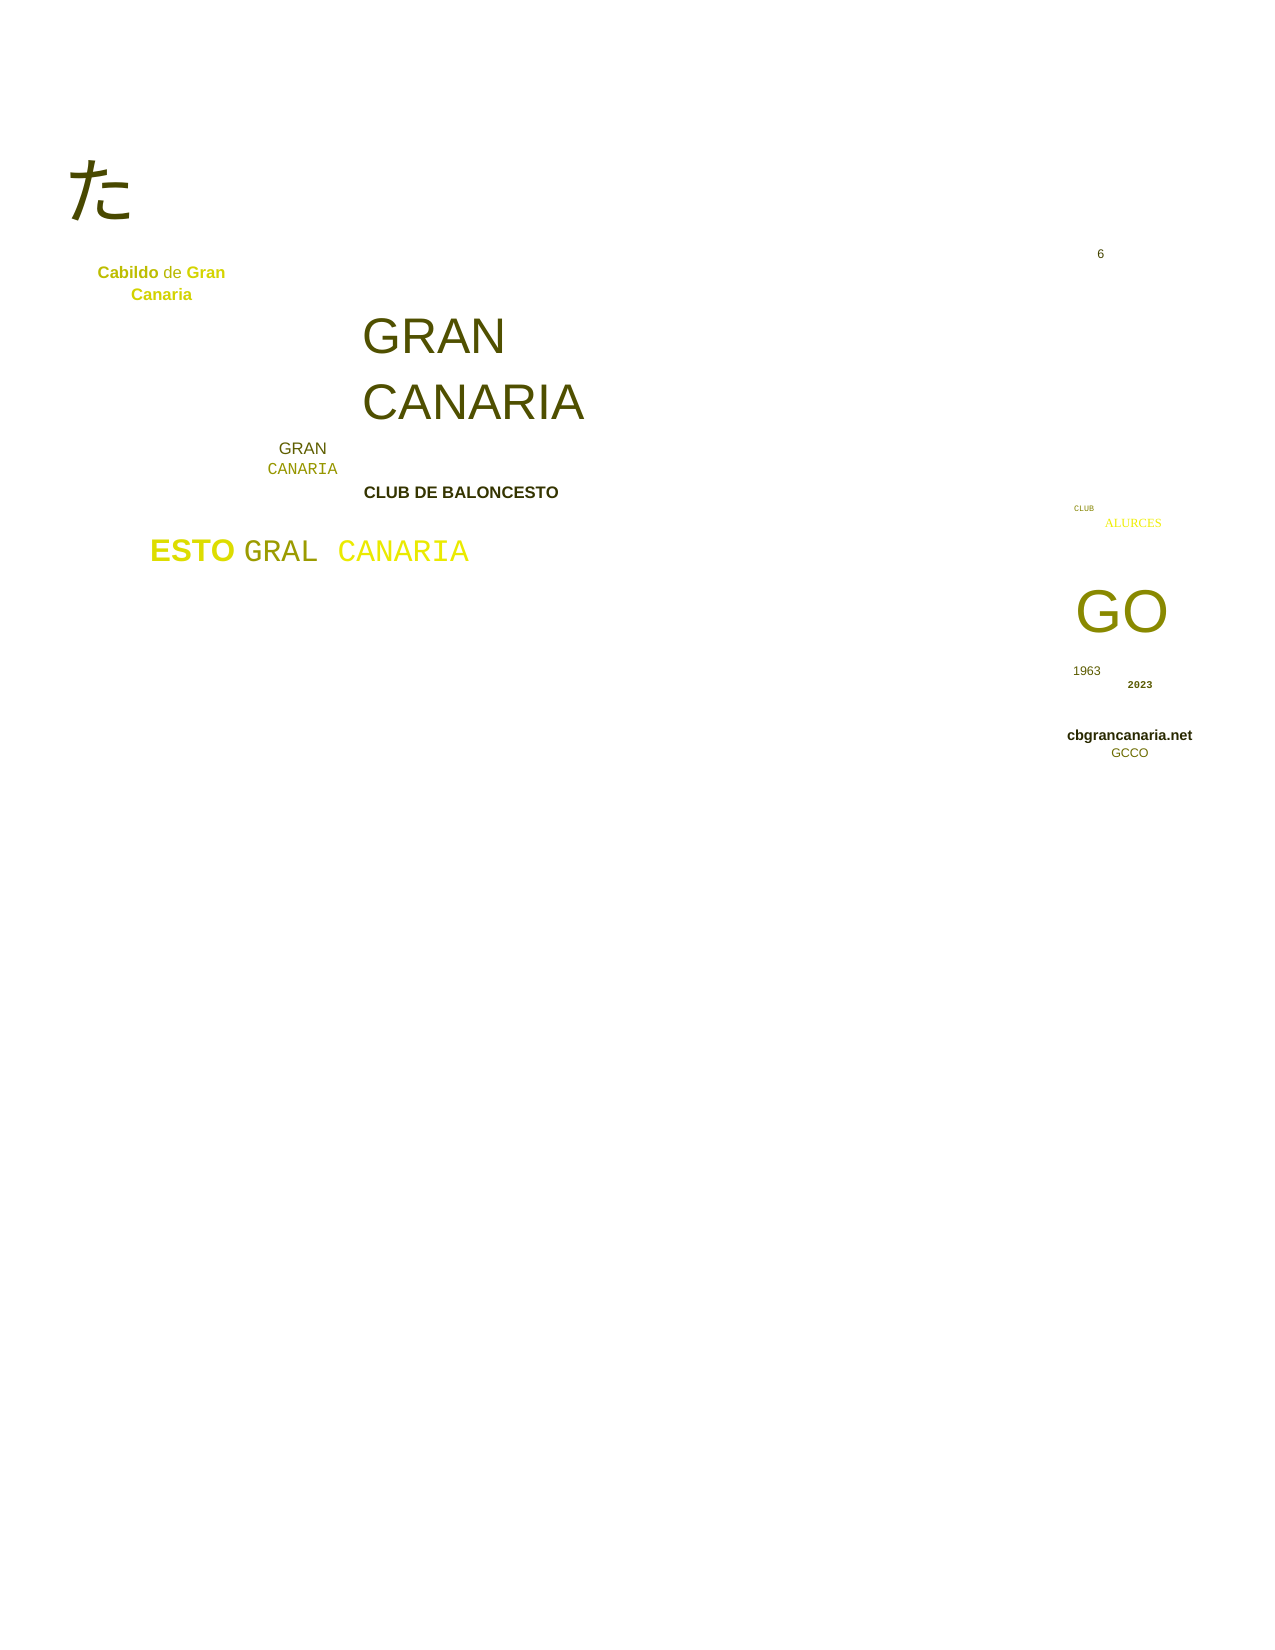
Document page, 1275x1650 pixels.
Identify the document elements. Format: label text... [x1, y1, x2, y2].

text GO [1075, 576, 1189, 646]
text cbgrancanaria.net GCCO [1051, 727, 1208, 760]
text 1963 [1073, 663, 1130, 677]
text ALURCES [1104, 515, 1181, 530]
text 6 [1097, 246, 1141, 261]
text Cabildo de Gran Canaria [87, 263, 236, 304]
text GRAN CANARIA [256, 439, 349, 480]
text 2023 [1127, 679, 1185, 691]
text た [63, 150, 317, 234]
text CLUB [1074, 504, 1132, 514]
text CLUB DE BALONCESTO [363, 482, 609, 502]
text ESTO GRAL CANARIA [150, 532, 1125, 571]
text GRAN CANARIA [362, 307, 692, 430]
